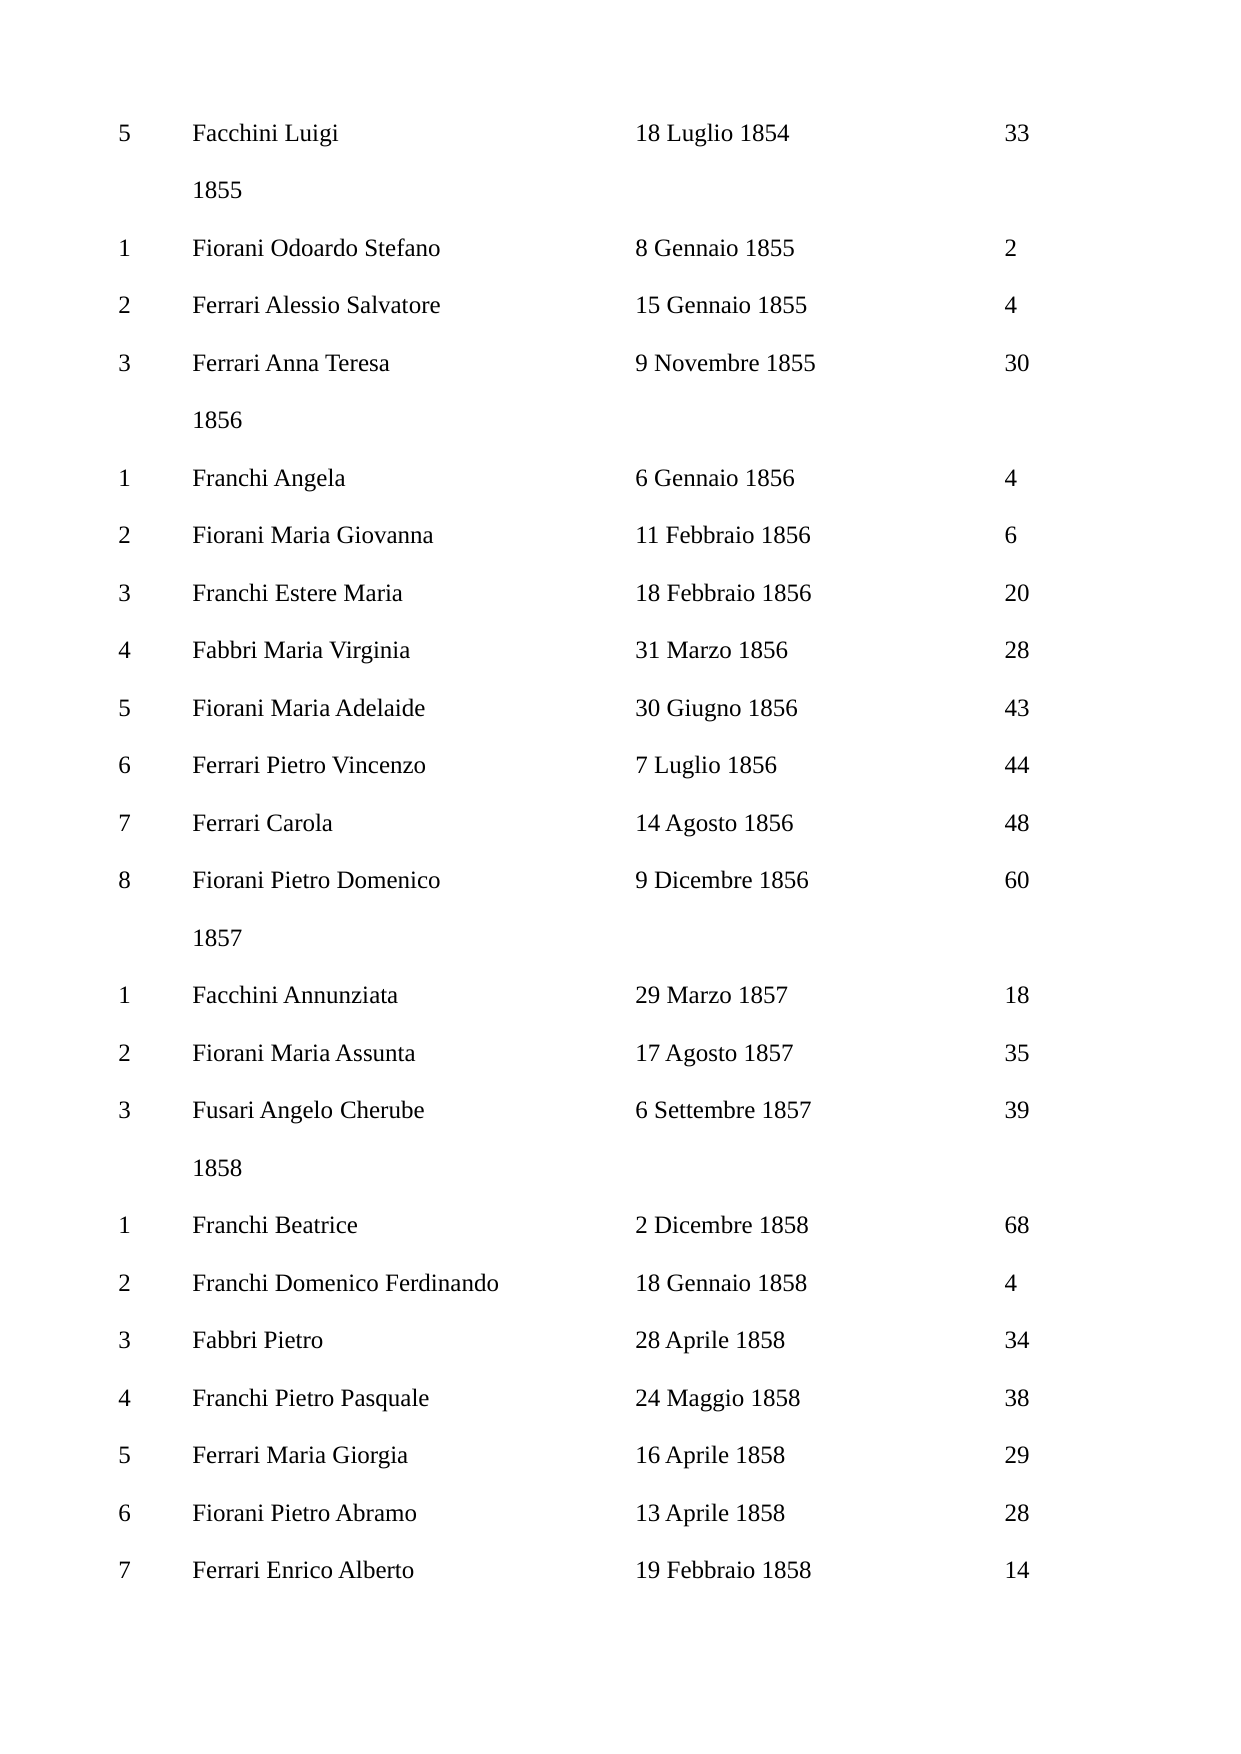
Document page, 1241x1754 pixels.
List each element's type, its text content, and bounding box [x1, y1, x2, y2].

text 1857 [118, 923, 1122, 952]
text 1 Franchi Beatrice 2 Dicembre 1858 68 [118, 1211, 1122, 1239]
text 2 Fiorani Maria Giovanna 11 Febbraio 1856 6 [118, 521, 1122, 549]
text 3 Fabbri Pietro 28 Aprile 1858 34 [118, 1326, 1122, 1354]
text 6 Fiorani Pietro Abramo 13 Aprile 1858 28 [118, 1498, 1122, 1527]
text 3 Fusari Angelo Cherube 6 Settembre 1857 39 [118, 1096, 1122, 1124]
text 1858 [118, 1153, 1122, 1182]
text 5 Ferrari Maria Giorgia 16 Aprile 1858 29 [118, 1441, 1122, 1469]
text 7 Ferrari Carola 14 Agosto 1856 48 [118, 808, 1122, 837]
text 1855 [118, 176, 1122, 204]
text 1856 [118, 406, 1122, 434]
text 7 Ferrari Enrico Alberto 19 Febbraio 1858 14 [118, 1556, 1122, 1584]
text 4 Fabbri Maria Virginia 31 Marzo 1856 28 [118, 636, 1122, 664]
text 2 Fiorani Maria Assunta 17 Agosto 1857 35 [118, 1038, 1122, 1067]
text 2 Ferrari Alessio Salvatore 15 Gennaio 1855 4 [118, 291, 1122, 319]
text 3 Franchi Estere Maria 18 Febbraio 1856 20 [118, 578, 1122, 607]
text 3 Ferrari Anna Teresa 9 Novembre 1855 30 [118, 348, 1122, 377]
text 1 Facchini Annunziata 29 Marzo 1857 18 [118, 981, 1122, 1009]
text 5 Facchini Luigi 18 Luglio 1854 33 [118, 118, 1122, 147]
text 4 Franchi Pietro Pasquale 24 Maggio 1858 38 [118, 1383, 1122, 1412]
text 2 Franchi Domenico Ferdinando 18 Gennaio 1858 4 [118, 1268, 1122, 1297]
text 1 Franchi Angela 6 Gennaio 1856 4 [118, 463, 1122, 492]
text 5 Fiorani Maria Adelaide 30 Giugno 1856 43 [118, 693, 1122, 722]
text 8 Fiorani Pietro Domenico 9 Dicembre 1856 60 [118, 866, 1122, 894]
text 6 Ferrari Pietro Vincenzo 7 Luglio 1856 44 [118, 751, 1122, 779]
text 1 Fiorani Odoardo Stefano 8 Gennaio 1855 2 [118, 233, 1122, 262]
